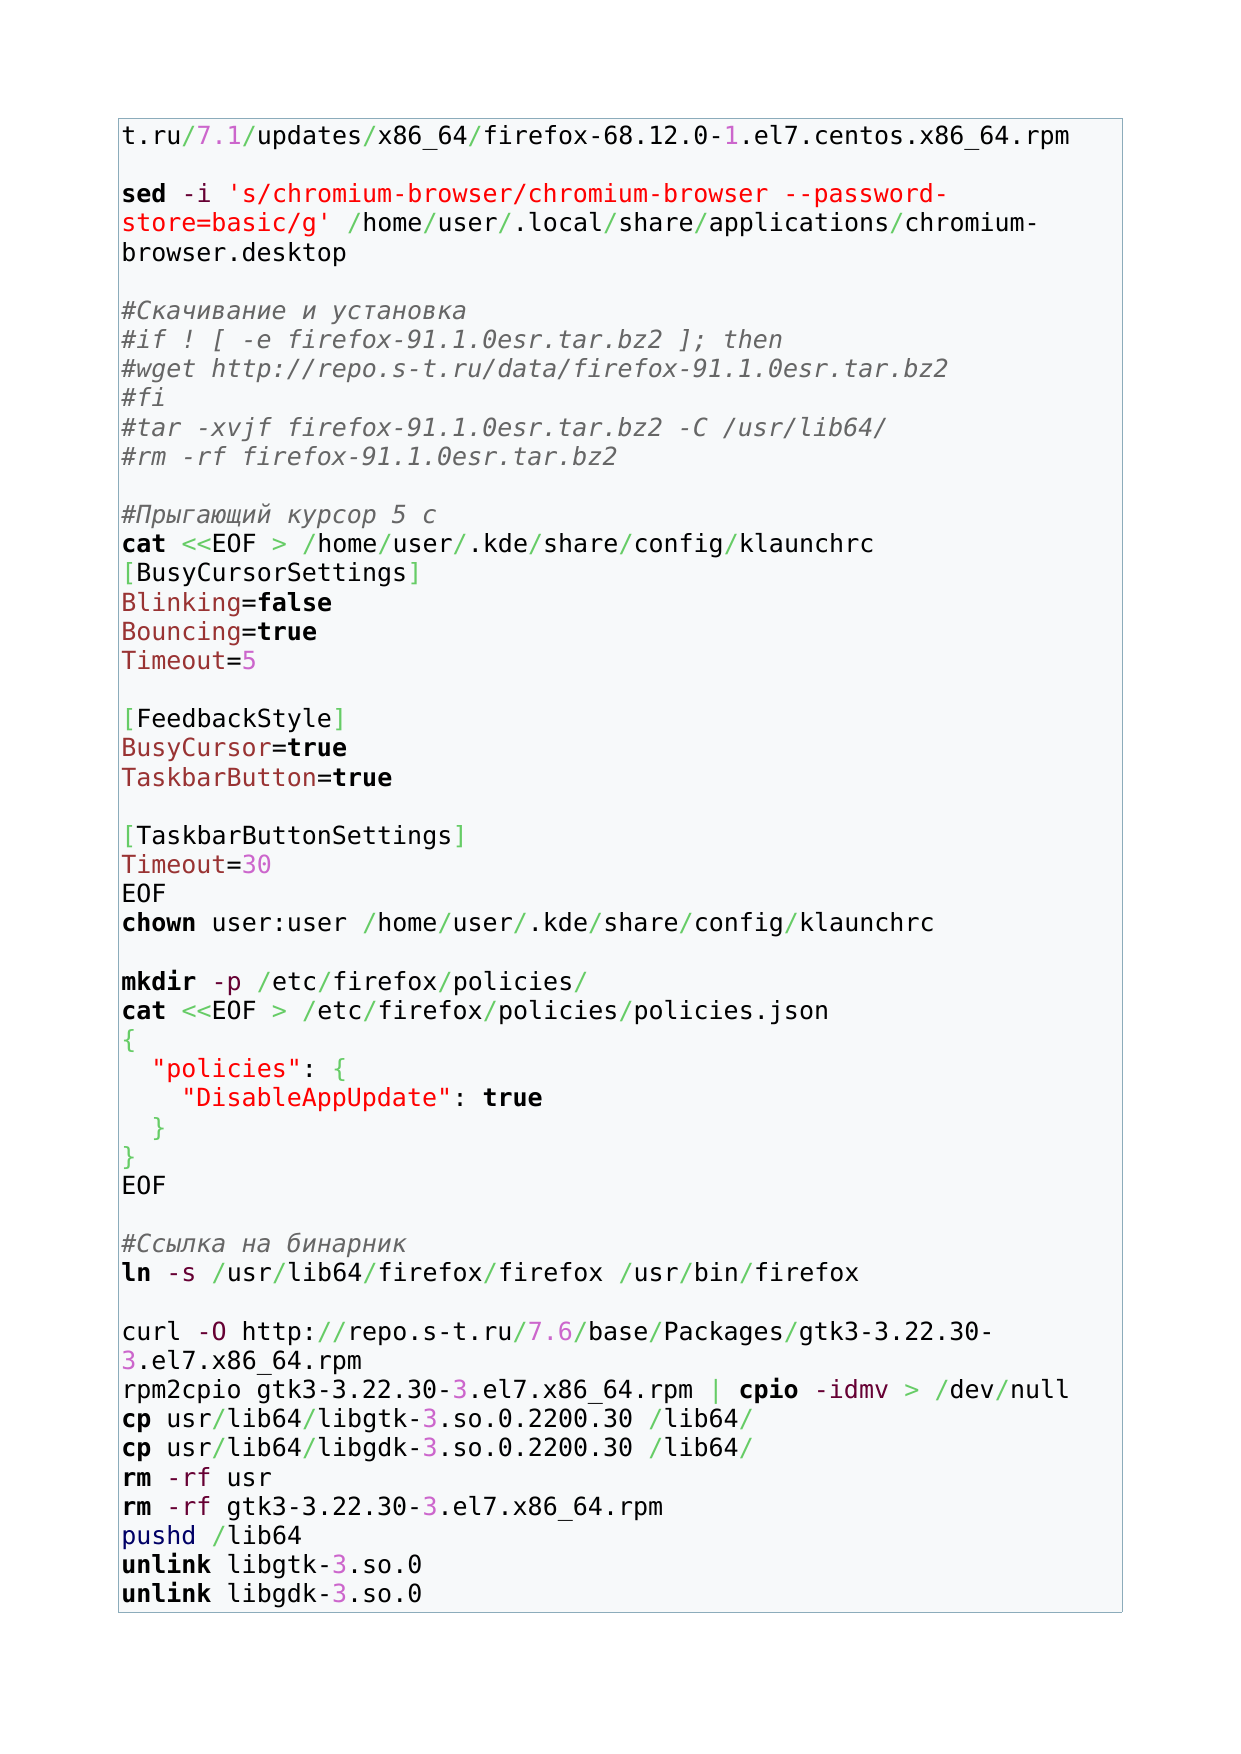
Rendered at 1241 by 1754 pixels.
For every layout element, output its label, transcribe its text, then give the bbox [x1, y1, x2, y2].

table_header t.ru/7.1/updates/x86_64/firefox-68.12.0-1.el7.centos.x86_64.rpm sed -i 's/chromium-browser/chromium-browser --password-store=basic/g' /home/user/.local/share/applications/chromium-browser.desktop #Скачивание и установка #if ! [ -e firefox-91.1.0esr.tar.bz2 ]; then #wget http://repo.s-t.ru/data/firefox-91.1.0esr.tar.bz2 #fi #tar -xvjf firefox-91.1.0esr.tar.bz2 -C /usr/lib64/ #rm -rf firefox-91.1.0esr.tar.bz2 #Прыгающий курсор 5 с cat <<EOF > /home/user/.kde/share/config/klaunchrc [BusyCursorSettings] Blinking=false Bouncing=true Timeout=5 [FeedbackStyle] BusyCursor=true TaskbarButton=true [TaskbarButtonSettings] Timeout=30 EOF chown user:user /home/user/.kde/share/config/klaunchrc mkdir -p /etc/firefox/policies/ cat <<EOF > /etc/firefox/policies/policies.json { "policies": { "DisableAppUpdate": true } } EOF #Ссылка на бинарник ln -s /usr/lib64/firefox/firefox /usr/bin/firefox curl -O http://repo.s-t.ru/7.6/base/Packages/gtk3-3.22.30-3.el7.x86_64.rpm rpm2cpio gtk3-3.22.30-3.el7.x86_64.rpm | cpio -idmv > /dev/null cp usr/lib64/libgtk-3.so.0.2200.30 /lib64/ cp usr/lib64/libgdk-3.so.0.2200.30 /lib64/ rm -rf usr rm -rf gtk3-3.22.30-3.el7.x86_64.rpm pushd /lib64 unlink libgtk-3.so.0 unlink libgdk-3.so.0 [119, 119, 1122, 1612]
